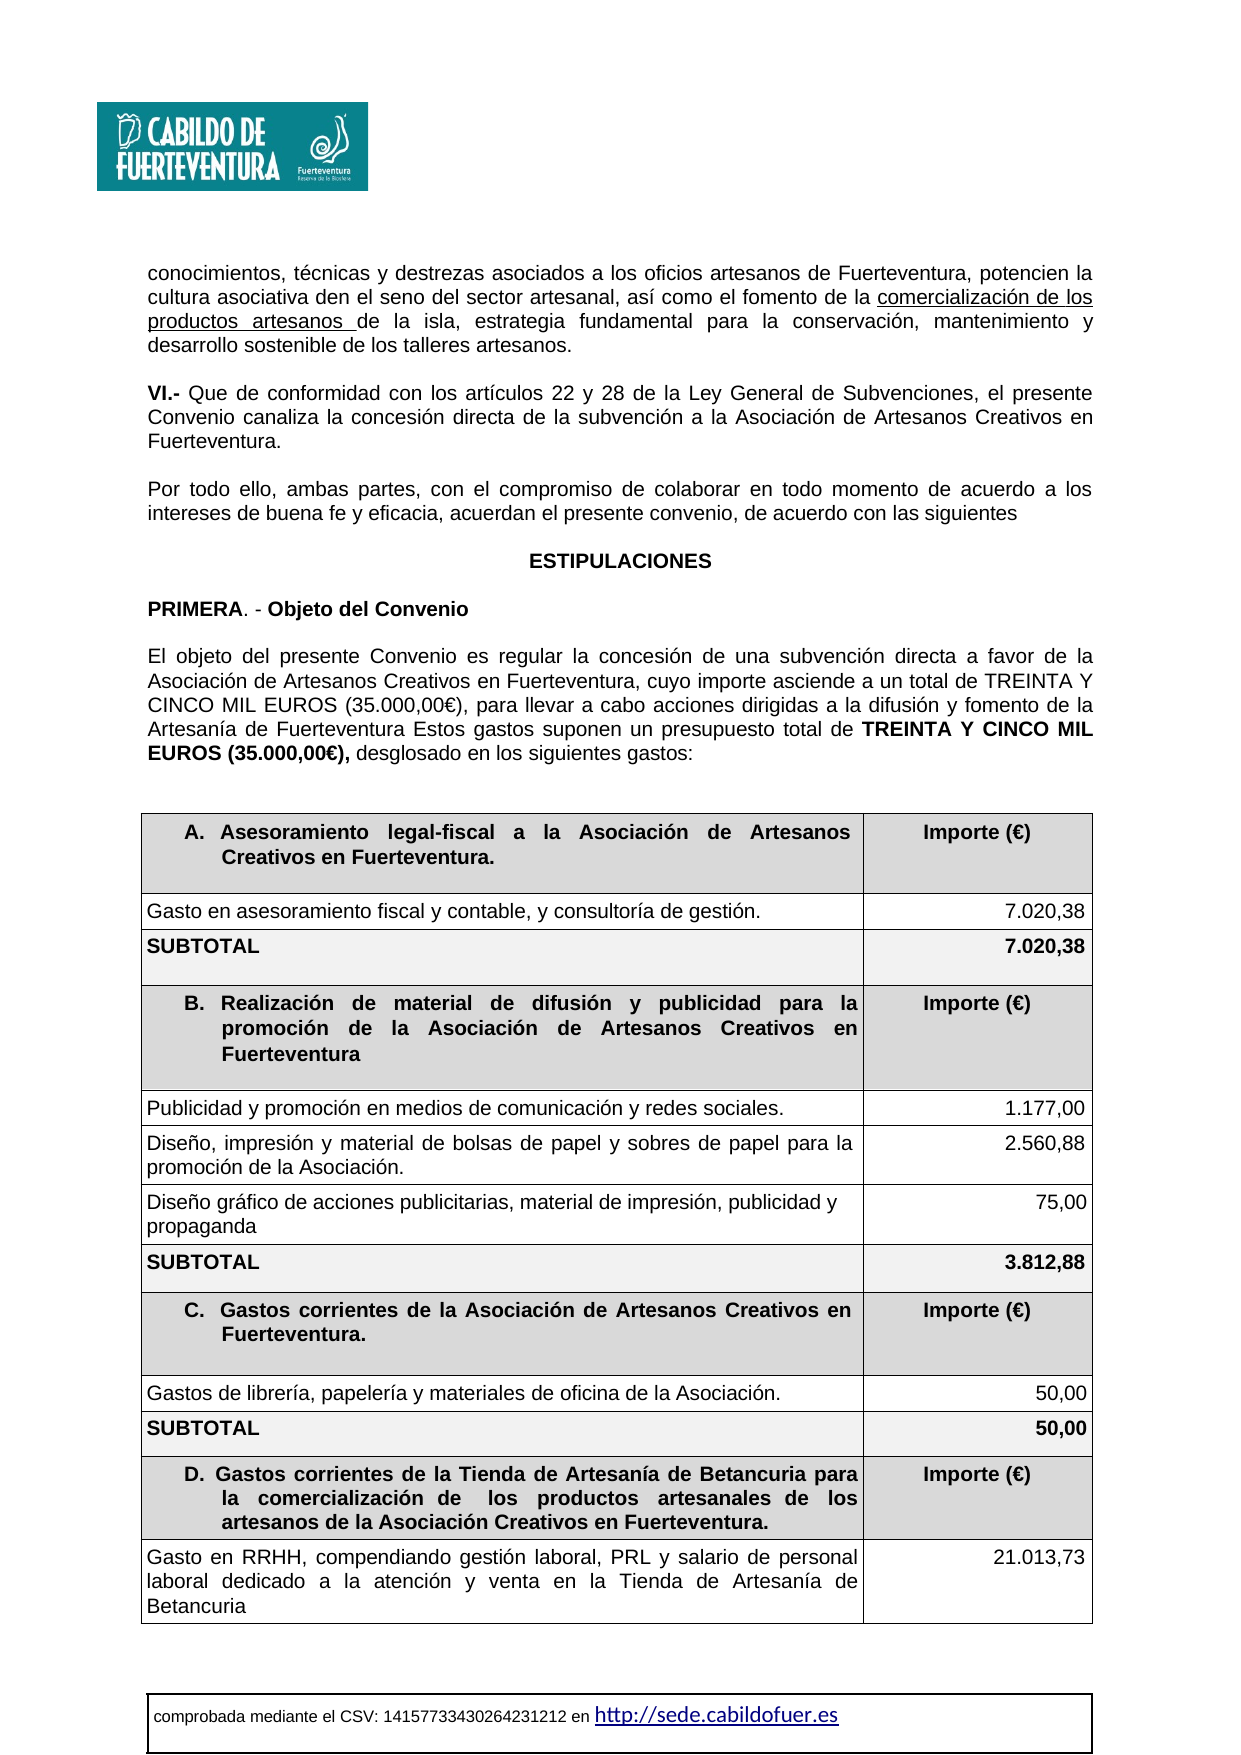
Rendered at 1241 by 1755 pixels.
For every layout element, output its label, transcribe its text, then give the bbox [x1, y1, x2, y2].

table_cell Gasto en asesoramiento fiscal y contable, y consultoría de gestión. [142, 894, 863, 928]
subtitle ESTIPULACIONES [527, 549, 714, 573]
table_header Importe (€) [864, 814, 1092, 893]
table_cell 50,00 [864, 1376, 1092, 1411]
table_cell Importe (€) [864, 1457, 1092, 1539]
table_cell 1.177,00 [864, 1091, 1092, 1125]
table_cell 3.812,88 [864, 1245, 1092, 1292]
table_cell Gasto en RRHH, compendiando gestión laboral, PRL y salario de personal laboral dedicado a la atención y venta en la Tienda de Artesanía de Betancuria [142, 1540, 863, 1623]
table_cell 21.013,73 [864, 1540, 1092, 1623]
table_cell Importe (€) [864, 986, 1092, 1089]
table_cell D. Gastos corrientes de la Tienda de Artesanía de Betancuria para la comercialización de los productos artesanales de los artesanos de la Asociación Creativos en Fuerteventura. [142, 1457, 863, 1539]
table_cell Publicidad y promoción en medios de comunicación y redes sociales. [142, 1091, 863, 1125]
table_cell C. Gastos corrientes de la Asociación de Artesanos Creativos en Fuerteventura. [142, 1293, 863, 1375]
text El objeto del presente Convenio es regular la concesión de una subvención directa a favor de la Asociación de Artesanos Creativos en Fuerteventura, cuyo importe asciende a un total de TREINTA Y CINCO MIL EUROS (35.000,00€), para llevar a cabo acciones dirigidas a la difusión y fomento de la Artesanía de Fuerteventura Estos gastos suponen un presupuesto total de TREINTA Y CINCO MIL EUROS (35.000,00€), desglosado en los siguientes gastos: [147, 644, 1093, 765]
table_cell 2.560,88 [864, 1126, 1092, 1184]
table_cell 75,00 [864, 1185, 1092, 1244]
table_cell B. Realización de material de difusión y publicidad para la promoción de la Asociación de Artesanos Creativos en Fuerteventura [142, 986, 863, 1089]
table_cell Importe (€) [864, 1293, 1092, 1375]
table_cell Diseño, impresión y material de bolsas de papel y sobres de papel para la promoción de la Asociación. [142, 1126, 863, 1184]
table_cell 7.020,38 [864, 930, 1092, 985]
table_cell Gastos de librería, papelería y materiales de oficina de la Asociación. [142, 1376, 863, 1411]
table_cell 50,00 [864, 1412, 1092, 1456]
text conocimientos, técnicas y destrezas asociados a los oficios artesanos de Fuerteventura, potencien la cultura asociativa den el seno del sector artesanal, así como el fomento de la comercialización de los productos artesanos de la isla, estrategia fundamental para la conservación, mantenimiento y desarrollo sostenible de los talleres artesanos. [147, 260, 1093, 357]
text VI.- Que de conformidad con los artículos 22 y 28 de la Ley General de Subvenciones, el presente Convenio canaliza la concesión directa de la subvención a la Asociación de Artesanos Creativos en Fuerteventura. [147, 381, 1093, 453]
table_cell SUBTOTAL [142, 930, 863, 985]
text PRIMERA. - Objeto del Convenio [147, 597, 1107, 621]
table_cell SUBTOTAL [142, 1412, 863, 1456]
table_header A. Asesoramiento legal-fiscal a la Asociación de Artesanos Creativos en Fuerteventura. [142, 814, 863, 893]
table_cell Diseño gráfico de acciones publicitarias, material de impresión, publicidad y propaganda [142, 1185, 863, 1244]
table_cell 7.020,38 [864, 894, 1092, 928]
text Por todo ello, ambas partes, con el compromiso de colaborar en todo momento de acuerdo a los intereses de buena fe y eficacia, acuerdan el presente convenio, de acuerdo con las siguientes [147, 477, 1093, 525]
table_cell SUBTOTAL [142, 1245, 863, 1292]
